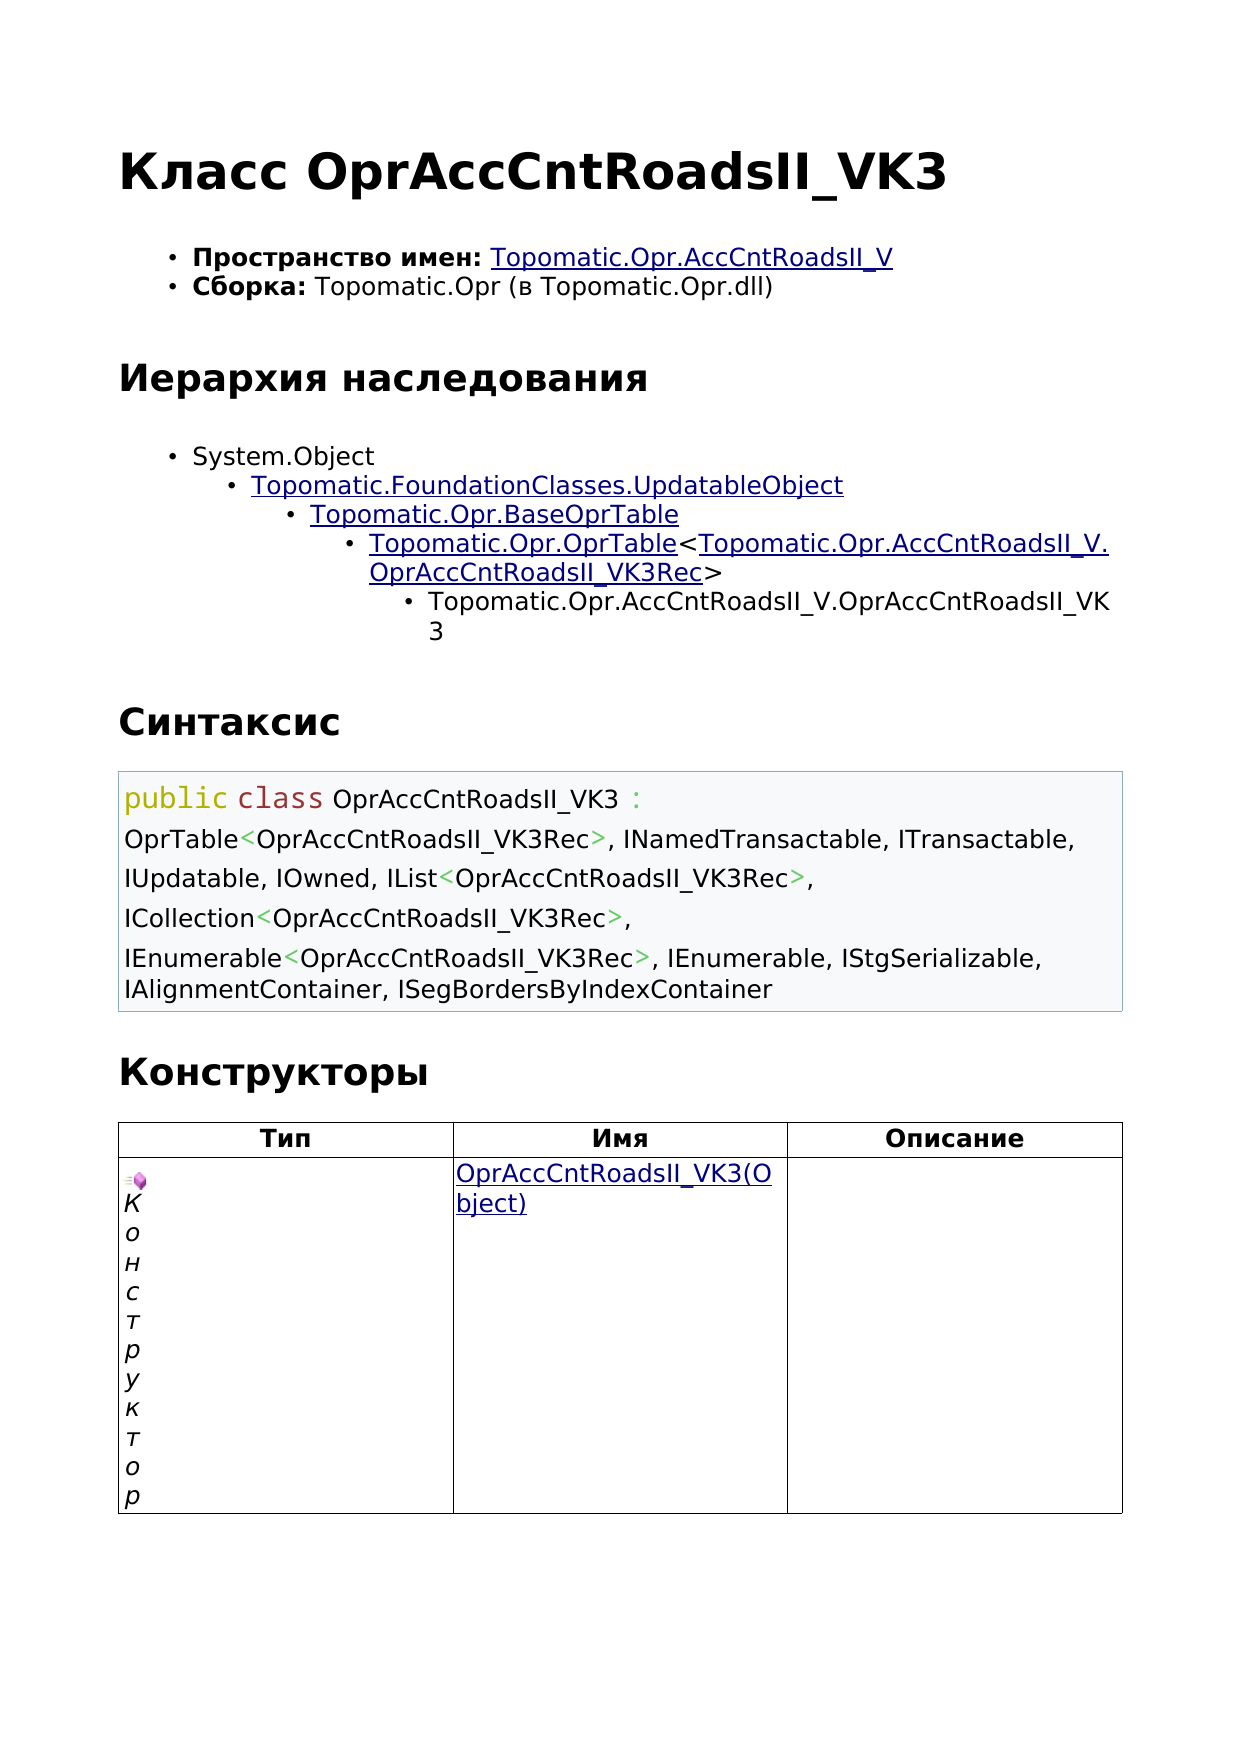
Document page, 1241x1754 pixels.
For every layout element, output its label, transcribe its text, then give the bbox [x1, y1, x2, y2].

table_header Тип [119, 1123, 453, 1157]
table_cell [119, 1158, 453, 1513]
list Topomatic.Opr.BaseOprTable [295, 500, 1122, 529]
subtitle Конструкторы [118, 1051, 1122, 1094]
list Пространство имен: Topomatic.Opr.AccCntRoadsII_V [177, 243, 1122, 272]
picture [121, 1172, 147, 1190]
list Сборка: Topomatic.Opr (в Topomatic.Opr.dll) [177, 272, 1122, 302]
table_header Имя [454, 1123, 787, 1157]
list Topomatic.Opr.OprTable<Topomatic.Opr.AccCntRoadsII_V.OprAccCntRoadsII_VK3Rec> [354, 529, 1122, 588]
subtitle Класс OprAccCntRoadsII_VK3 [118, 143, 1122, 201]
table_header public class OprAccCntRoadsII_VK3 : OprTable<OprAccCntRoadsII_VK3Rec>, INamedTransactable, ITransactable, IUpdatable, IOwned, IList<OprAccCntRoadsII_VK3Rec>, ICollection<OprAccCntRoadsII_VK3Rec>, IEnumerable<OprAccCntRoadsII_VK3Rec>, IEnumerable, IStgSerializable, IAlignmentContainer, ISegBordersByIndexContainer [119, 772, 1122, 1011]
table_header Описание [788, 1123, 1122, 1157]
subtitle Иерархия наследования [118, 356, 1122, 400]
table_cell OprAccCntRoadsII_VK3(Object) [454, 1158, 787, 1513]
list Topomatic.FoundationClasses.UpdatableObject [236, 471, 1122, 500]
subtitle Синтаксис [118, 700, 1122, 744]
list Topomatic.Opr.AccCntRoadsII_V.OprAccCntRoadsII_VK3 [413, 588, 1122, 646]
list System.Object [177, 442, 1122, 471]
table_cell [788, 1158, 1122, 1513]
